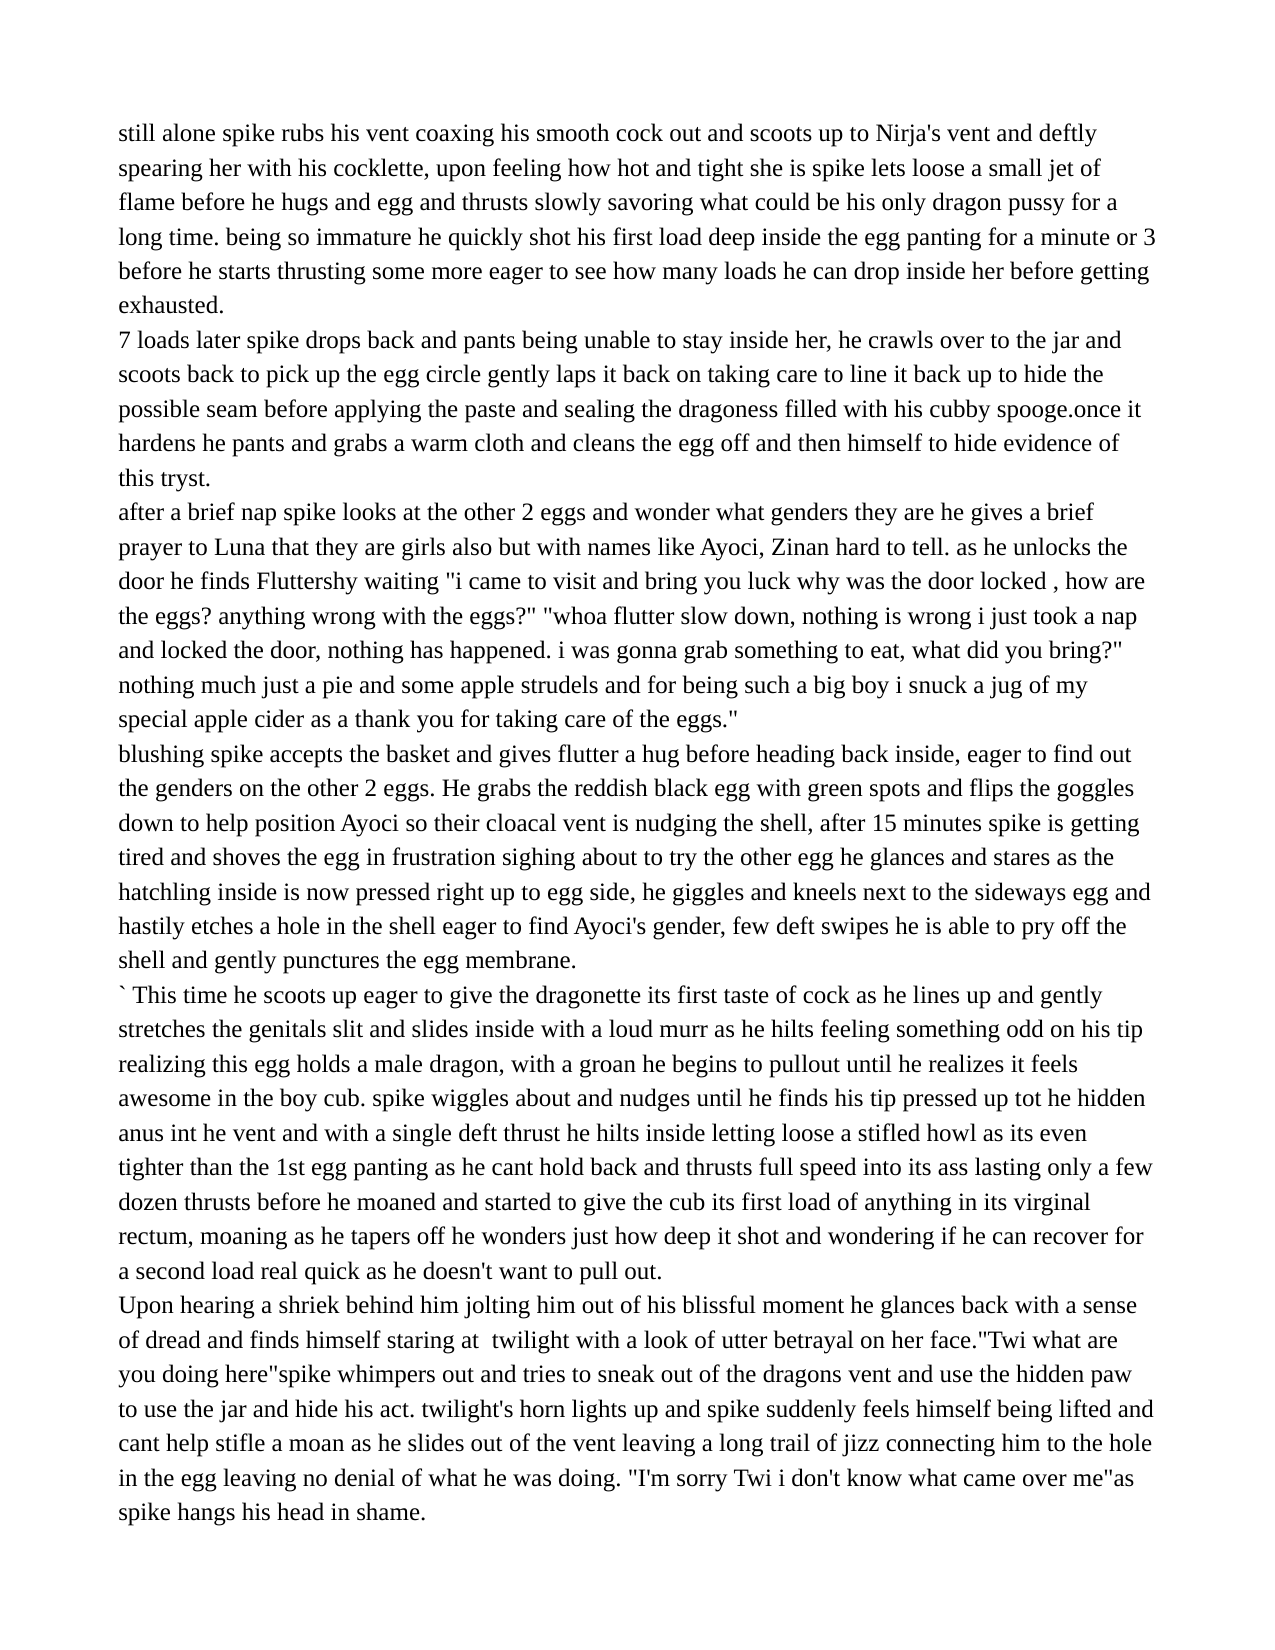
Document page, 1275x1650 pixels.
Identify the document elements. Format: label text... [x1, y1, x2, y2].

text still alone spike rubs his vent coaxing his smooth cock out and scoots up to Nirja's vent and deftly spearing her with his cocklette, upon feeling how hot and tight she is spike lets loose a small jet of flame before he hugs and egg and thrusts slowly savoring what could be his only dragon pussy for a long time. being so immature he quickly shot his first load deep inside the egg panting for a minute or 3 before he starts thrusting some more eager to see how many loads he can drop inside her before getting exhausted. 7 loads later spike drops back and pants being unable to stay inside her, he crawls over to the jar and scoots back to pick up the egg circle gently laps it back on taking care to line it back up to hide the possible seam before applying the paste and sealing the dragoness filled with his cubby spooge.once it hardens he pants and grabs a warm cloth and cleans the egg off and then himself to hide evidence of this tryst. after a brief nap spike looks at the other 2 eggs and wonder what genders they are he gives a brief prayer to Luna that they are girls also but with names like Ayoci, Zinan hard to tell. as he unlocks the door he finds Fluttershy waiting "i came to visit and bring you luck why was the door locked , how are the eggs? anything wrong with the eggs?" "whoa flutter slow down, nothing is wrong i just took a nap and locked the door, nothing has happened. i was gonna grab something to eat, what did you bring?" nothing much just a pie and some apple strudels and for being such a big boy i snuck a jug of my special apple cider as a thank you for taking care of the eggs." blushing spike accepts the basket and gives flutter a hug before heading back inside, eager to find out the genders on the other 2 eggs. He grabs the reddish black egg with green spots and flips the goggles down to help position Ayoci so their cloacal vent is nudging the shell, after 15 minutes spike is getting tired and shoves the egg in frustration sighing about to try the other egg he glances and stares as the hatchling inside is now pressed right up to egg side, he giggles and kneels next to the sideways egg and hastily etches a hole in the shell eager to find Ayoci's gender, few deft swipes he is able to pry off the shell and gently punctures the egg membrane. ` This time he scoots up eager to give the dragonette its first taste of cock as he lines up and gently stretches the genitals slit and slides inside with a loud murr as he hilts feeling something odd on his tip realizing this egg holds a male dragon, with a groan he begins to pullout until he realizes it feels awesome in the boy cub. spike wiggles about and nudges until he finds his tip pressed up tot he hidden anus int he vent and with a single deft thrust he hilts inside letting loose a stifled howl as its even tighter than the 1st egg panting as he cant hold back and thrusts full speed into its ass lasting only a few dozen thrusts before he moaned and started to give the cub its first load of anything in its virginal rectum, moaning as he tapers off he wonders just how deep it shot and wondering if he can recover for a second load real quick as he doesn't want to pull out. Upon hearing a shriek behind him jolting him out of his blissful moment he glances back with a sense of dread and finds himself staring at twilight with a look of utter betrayal on her face."Twi what are you doing here"spike whimpers out and tries to sneak out of the dragons vent and use the hidden paw to use the jar and hide his act. twilight's horn lights up and spike suddenly feels himself being lifted and cant help stifle a moan as he slides out of the vent leaving a long trail of jizz connecting him to the hole in the egg leaving no denial of what he was doing. "I'm sorry Twi i don't know what came over me"as spike hangs his head in shame. [118, 118, 1157, 1526]
